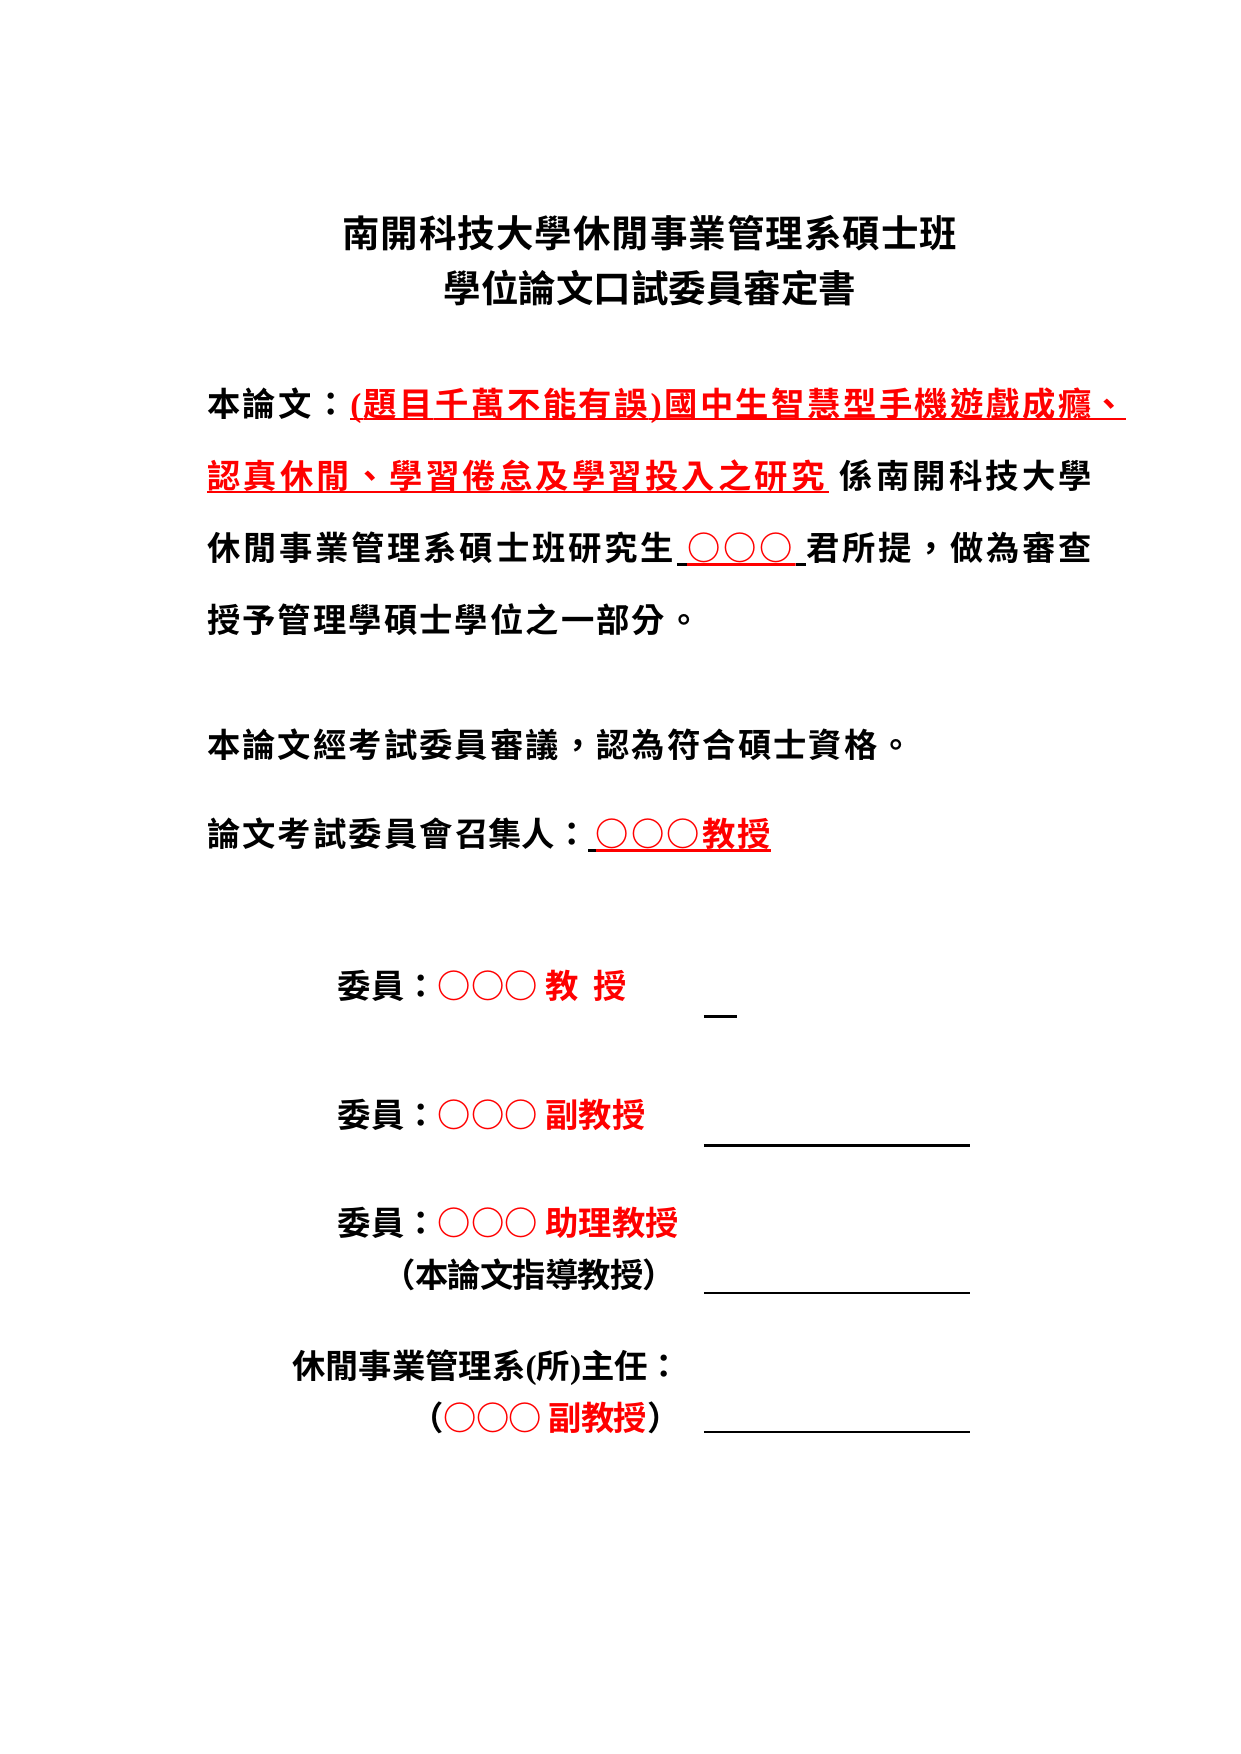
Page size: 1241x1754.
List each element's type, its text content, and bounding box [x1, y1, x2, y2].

text 本論文經考試委員審議，認為符合碩士資格。 [207, 708, 1092, 767]
table_cell [692, 1315, 1047, 1462]
table_header 委員：○○○ 教 授 [253, 918, 692, 1047]
text 本論文：(題目千萬不能有誤)國中生智慧型手機遊戲成癮、認真休閒、學習倦怠及學習投入之研究 係南開科技大學休閒事業管理系碩士班研究生 ○○○ 君所提，做為審查授予管理學碩士學位之一部分。 [207, 377, 1092, 642]
text 學位論文口試委員審定書 [207, 258, 1092, 313]
text 論文考試委員會召集人： ○○○教授 [207, 808, 1092, 856]
text 南開科技大學休閒事業管理系碩士班 [207, 204, 1093, 258]
table_cell [692, 1176, 1047, 1314]
table_cell 委員：○○○ 助理教授 （本論文指導教授） [253, 1176, 692, 1314]
table_cell [692, 1047, 1047, 1176]
table_header [692, 918, 1047, 1047]
table_cell 委員：○○○ 副教授 [253, 1047, 692, 1176]
table_cell 休閒事業管理系(所)主任： （○○○ 副教授） [253, 1315, 692, 1462]
